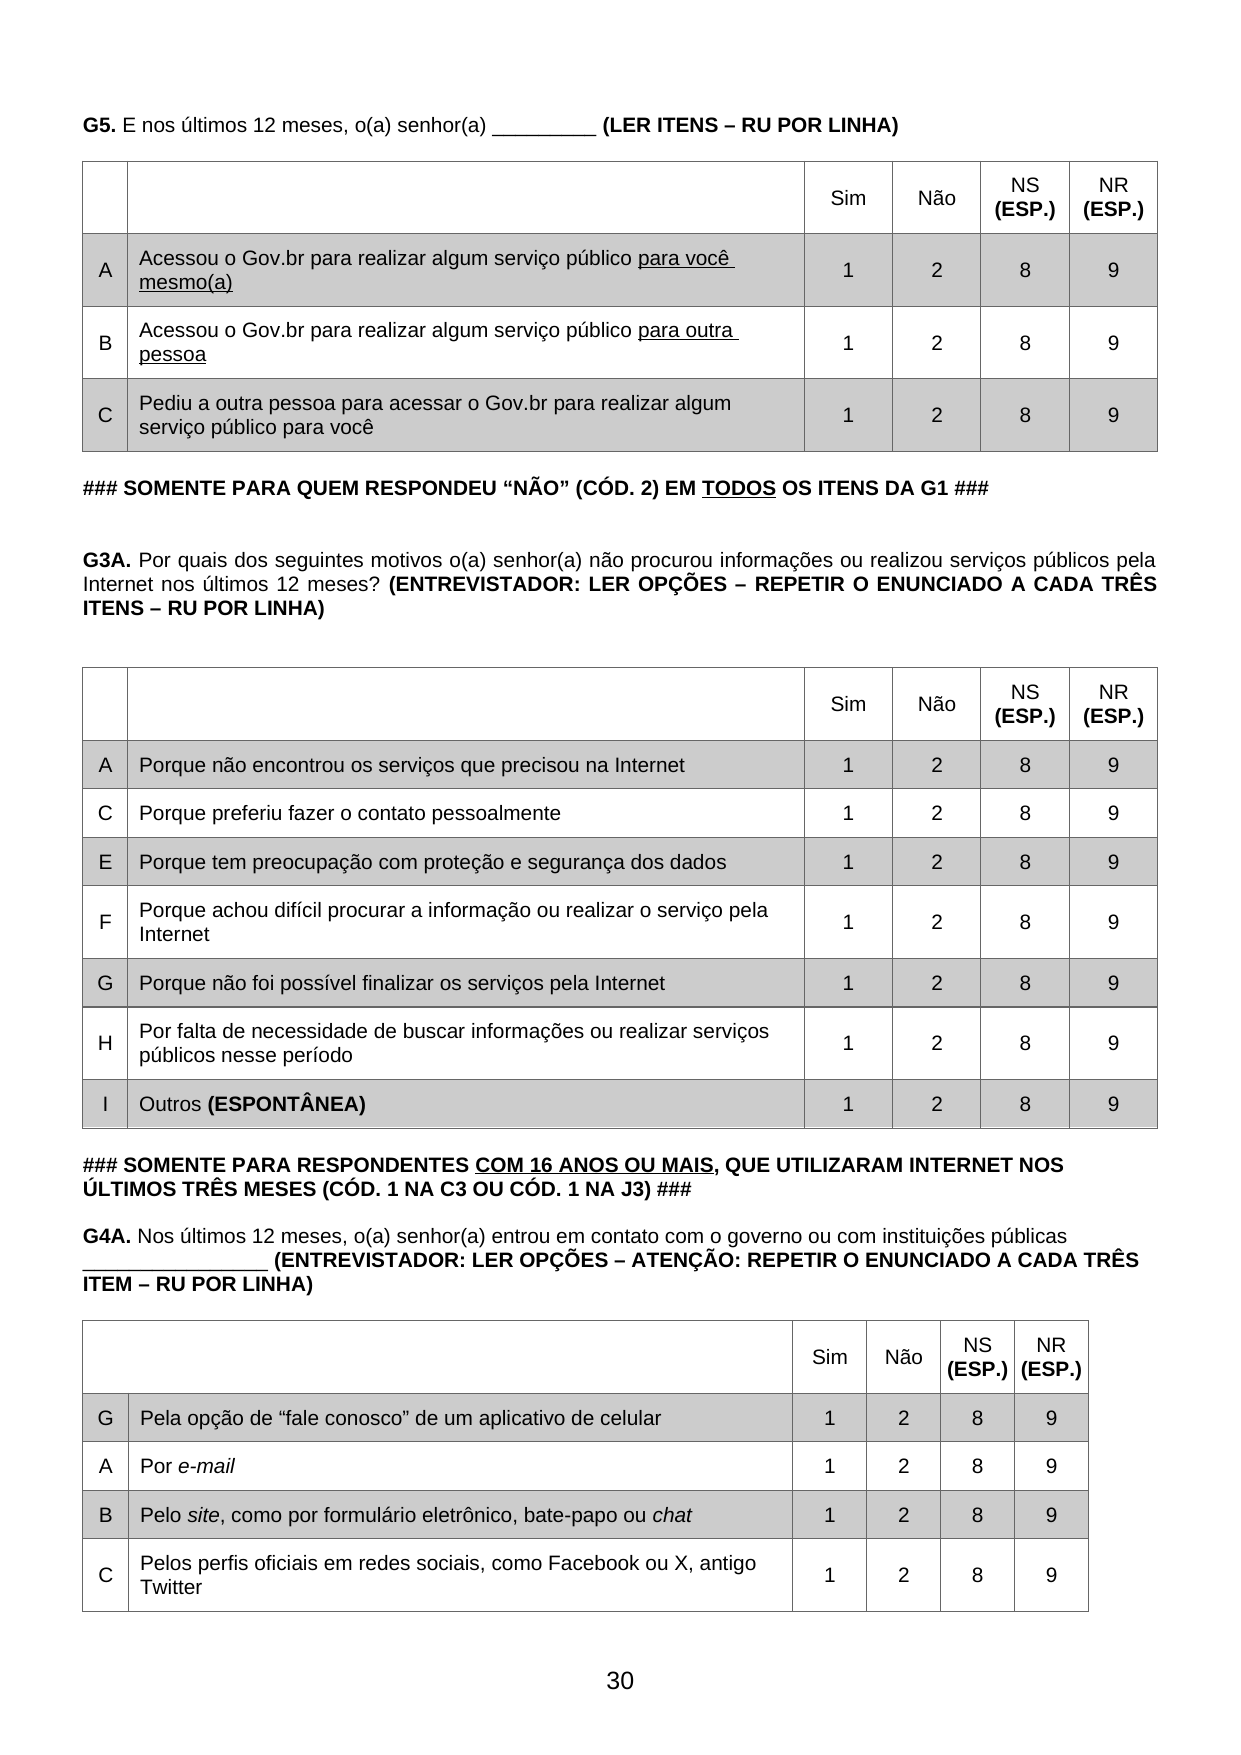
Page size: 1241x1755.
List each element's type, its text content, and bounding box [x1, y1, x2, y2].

table_cell 1 [805, 1008, 892, 1079]
table_cell Outros (ESPONTÂNEA) [128, 1080, 804, 1127]
table_cell 2 [893, 307, 980, 378]
table_cell Acessou o Gov.br para realizar algum serviço público para outra pessoa [128, 307, 804, 378]
table_cell 2 [867, 1491, 940, 1538]
table_header Não [893, 668, 980, 740]
text G4A. Nos últimos 12 meses, o(a) senhor(a) entrou em contato com o governo ou com instituições públicas ________________ (ENTREVISTADOR: LER OPÇÕES – ATENÇÃO: REPETIR O ENUNCIADO A CADA TRÊS ITEM – RU POR LINHA) [83, 1224, 1158, 1296]
table_cell 8 [981, 379, 1069, 451]
table_cell Porque preferiu fazer o contato pessoalmente [128, 789, 804, 837]
table_header [83, 668, 127, 740]
table_cell Acessou o Gov.br para realizar algum serviço público para você mesmo(a) [128, 234, 804, 306]
table_cell 8 [981, 234, 1069, 306]
table_cell 8 [981, 1008, 1069, 1079]
table_cell C [83, 1539, 128, 1611]
table_cell 2 [867, 1539, 940, 1611]
table_cell 9 [1015, 1539, 1088, 1611]
table_header Sim [805, 668, 892, 740]
table_cell A [83, 741, 127, 788]
table_cell 8 [981, 741, 1069, 788]
table_cell 8 [981, 307, 1069, 378]
table_cell I [83, 1080, 127, 1127]
table_cell 9 [1070, 234, 1157, 306]
table_cell C [83, 789, 127, 837]
table_cell 2 [893, 886, 980, 958]
table_cell Por falta de necessidade de buscar informações ou realizar serviços públicos nesse período [128, 1008, 804, 1079]
table_cell 9 [1070, 741, 1157, 788]
table_cell 1 [805, 379, 892, 451]
table_header NR (ESP.) [1070, 162, 1157, 233]
table_cell 8 [941, 1491, 1014, 1538]
table_cell 2 [867, 1442, 940, 1490]
table_cell 1 [793, 1442, 866, 1490]
table_cell 9 [1070, 307, 1157, 378]
table_cell B [83, 307, 127, 378]
table_cell 8 [941, 1539, 1014, 1611]
table_cell 1 [805, 789, 892, 837]
table_cell 8 [941, 1394, 1014, 1441]
table_header NR (ESP.) [1015, 1321, 1088, 1393]
table_cell A [83, 234, 127, 306]
table_cell 1 [805, 838, 892, 885]
table_cell 1 [805, 959, 892, 1006]
table_cell Pela opção de “fale conosco” de um aplicativo de celular [129, 1394, 792, 1441]
table_cell 9 [1070, 959, 1157, 1006]
table_cell 1 [805, 886, 892, 958]
table_header NS (ESP.) [981, 668, 1069, 740]
table_cell Porque achou difícil procurar a informação ou realizar o serviço pela Internet [128, 886, 804, 958]
table_header [128, 668, 804, 740]
table_cell 2 [893, 234, 980, 306]
table_cell H [83, 1008, 127, 1079]
table_cell 9 [1070, 886, 1157, 958]
table_cell Porque tem preocupação com proteção e segurança dos dados [128, 838, 804, 885]
table_cell Pelo site, como por formulário eletrônico, bate-papo ou chat [129, 1491, 792, 1538]
table_header Sim [793, 1321, 866, 1393]
table_cell 2 [893, 959, 980, 1006]
table_header [83, 162, 127, 233]
table_cell 2 [893, 789, 980, 837]
table_cell F [83, 886, 127, 958]
table_cell 2 [893, 1080, 980, 1127]
text ### SOMENTE PARA RESPONDENTES COM 16 ANOS OU MAIS, QUE UTILIZARAM INTERNET NOS ÚLTIMOS TRÊS MESES (CÓD. 1 NA C3 OU CÓD. 1 NA J3) ### [83, 1152, 1158, 1200]
table_cell Por e-mail [129, 1442, 792, 1490]
table_header Não [893, 162, 980, 233]
table_cell C [83, 379, 127, 451]
table_header [128, 162, 804, 233]
table_cell 1 [805, 1080, 892, 1127]
text G5. E nos últimos 12 meses, o(a) senhor(a) _________ (LER ITENS – RU POR LINHA) [83, 113, 1158, 137]
table_cell Pelos perfis oficiais em redes sociais, como Facebook ou X, antigo Twitter [129, 1539, 792, 1611]
table_cell G [83, 1394, 128, 1441]
table_cell 1 [793, 1394, 866, 1441]
table_header Sim [805, 162, 892, 233]
table_cell 2 [893, 741, 980, 788]
table_cell G [83, 959, 127, 1006]
table_cell 8 [941, 1442, 1014, 1490]
table_cell 1 [805, 307, 892, 378]
table_header [83, 1321, 792, 1393]
table_cell 8 [981, 838, 1069, 885]
table_cell 2 [893, 838, 980, 885]
table_cell 8 [981, 789, 1069, 837]
table_cell Porque não foi possível finalizar os serviços pela Internet [128, 959, 804, 1006]
table_cell 9 [1070, 1008, 1157, 1079]
table_cell 1 [793, 1539, 866, 1611]
table_cell 2 [893, 379, 980, 451]
table_header NS (ESP.) [941, 1321, 1014, 1393]
table_cell 8 [981, 1080, 1069, 1127]
table_cell 9 [1015, 1394, 1088, 1441]
table_cell 1 [805, 741, 892, 788]
table_cell A [83, 1442, 128, 1490]
table_cell 9 [1015, 1491, 1088, 1538]
table_cell 9 [1070, 1080, 1157, 1127]
table_cell Pediu a outra pessoa para acessar o Gov.br para realizar algum serviço público para você [128, 379, 804, 451]
table_header Não [867, 1321, 940, 1393]
table_header NS (ESP.) [981, 162, 1069, 233]
table_cell 2 [867, 1394, 940, 1441]
table_cell 8 [981, 959, 1069, 1006]
text G3A. Por quais dos seguintes motivos o(a) senhor(a) não procurou informações ou realizou serviços públicos pela Internet nos últimos 12 meses? (ENTREVISTADOR: LER OPÇÕES – REPETIR O ENUNCIADO A CADA TRÊS ITENS – RU POR LINHA) [83, 547, 1158, 619]
table_cell 9 [1070, 379, 1157, 451]
table_cell 1 [793, 1491, 866, 1538]
table_cell Porque não encontrou os serviços que precisou na Internet [128, 741, 804, 788]
table_cell E [83, 838, 127, 885]
table_cell 2 [893, 1008, 980, 1079]
table_cell 9 [1070, 838, 1157, 885]
table_cell B [83, 1491, 128, 1538]
table_cell 8 [981, 886, 1069, 958]
text ### SOMENTE PARA QUEM RESPONDEU “NÃO” (CÓD. 2) EM TODOS OS ITENS DA G1 ### [83, 476, 1158, 499]
table_cell 9 [1015, 1442, 1088, 1490]
table_cell 9 [1070, 789, 1157, 837]
table_cell 1 [805, 234, 892, 306]
table_header NR (ESP.) [1070, 668, 1157, 740]
